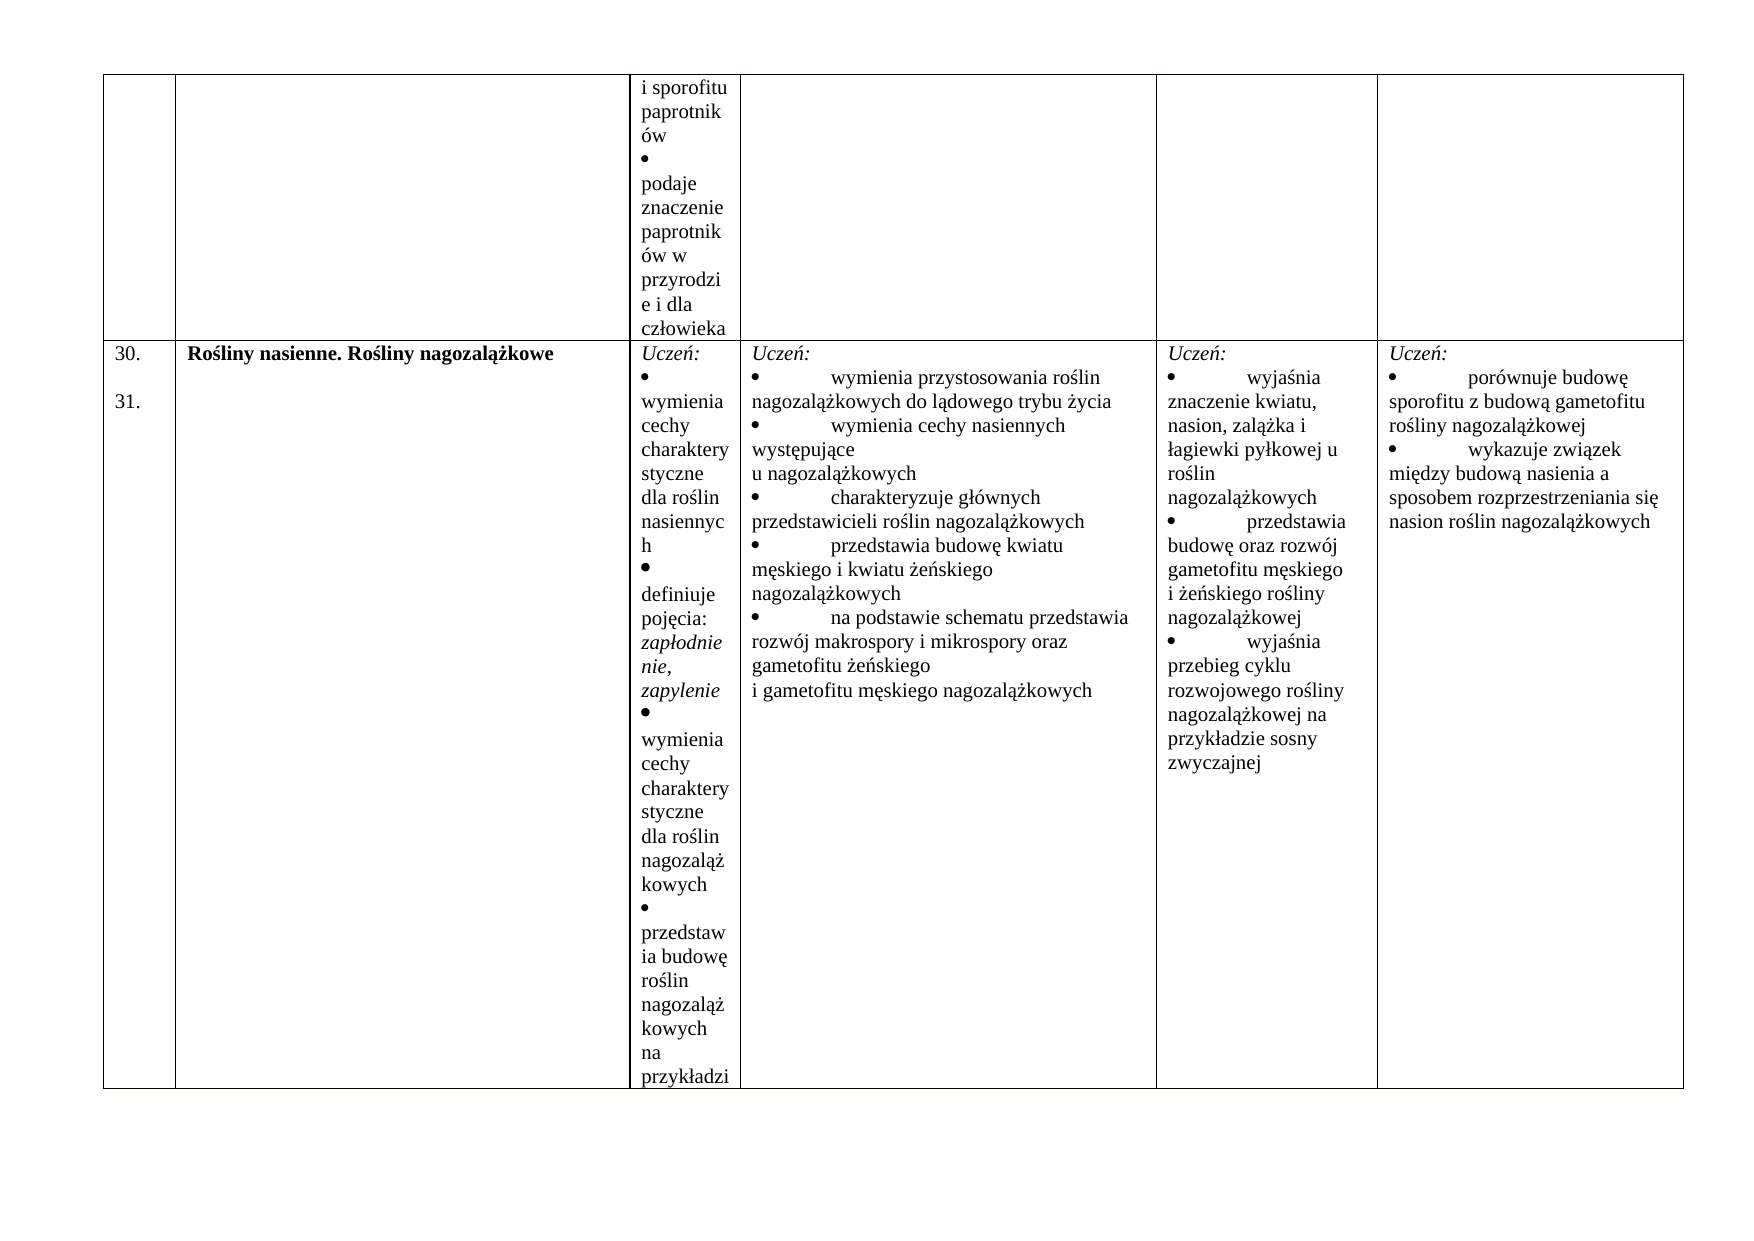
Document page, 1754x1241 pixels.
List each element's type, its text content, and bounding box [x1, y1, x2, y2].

table_cell [104, 341, 175, 1088]
table_cell Rośliny nasienne. Rośliny nagozalążkowe [176, 341, 629, 1088]
table_cell [741, 75, 1156, 339]
table_cell [104, 75, 175, 339]
table_cell [176, 75, 629, 339]
table_cell [1378, 75, 1683, 339]
table_cell Uczeń: wymienia przystosowania roślin nagozalążkowych do lądowego trybu życia wymienia cechy nasiennych występujące u nagozalążkowych charakteryzuje głównych przedstawicieli roślin nagozalążkowych przedstawia budowę kwiatu męskiego i kwiatu żeńskiego nagozalążkowych na podstawie schematu przedstawia rozwój makrospory i mikrospory oraz gametofitu żeńskiego i gametofitu męskiego nagozalążkowych [741, 341, 1156, 1088]
table_cell Uczeń: wyjaśnia znaczenie kwiatu, nasion, zalążka i łagiewki pyłkowej u roślin nagozalążkowych przedstawia budowę oraz rozwój gametofitu męskiego i żeńskiego rośliny nagozalążkowej wyjaśnia przebieg cyklu rozwojowego rośliny nagozalążkowej na przykładzie sosny zwyczajnej [1157, 341, 1377, 1088]
table_cell Uczeń: porównuje budowę sporofitu z budową gametofitu rośliny nagozalążkowej wykazuje związek między budową nasienia a sposobem rozprzestrzeniania się nasion roślin nagozalążkowych [1378, 341, 1683, 1088]
table_cell [1157, 75, 1377, 339]
